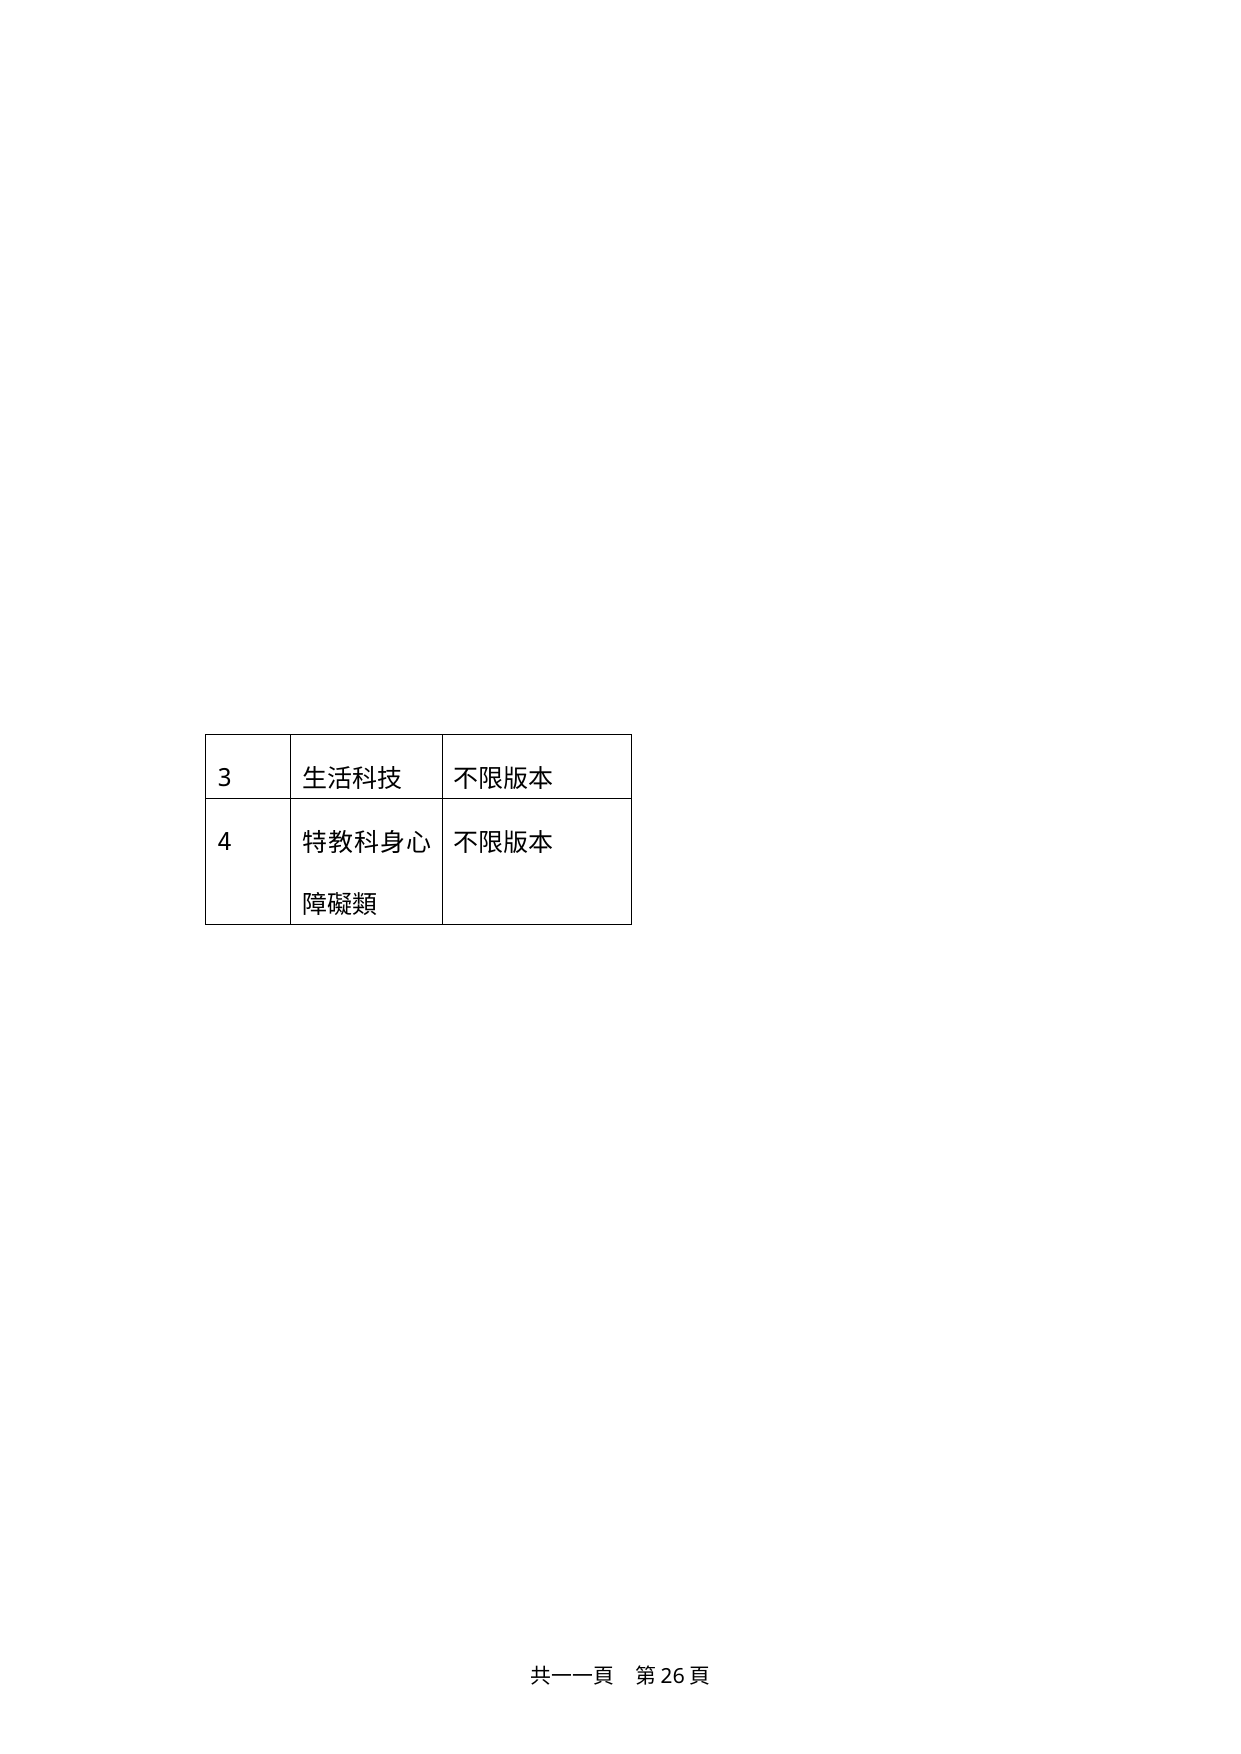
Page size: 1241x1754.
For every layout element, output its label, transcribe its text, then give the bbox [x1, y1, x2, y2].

table_cell 特教科身心障礙類 [291, 799, 442, 924]
table_cell 生活科技 [291, 735, 442, 798]
table_cell 3 [206, 735, 290, 798]
table_cell 不限版本 [443, 799, 631, 924]
table_cell 不限版本 [443, 735, 631, 798]
table_cell 4 [206, 799, 290, 924]
